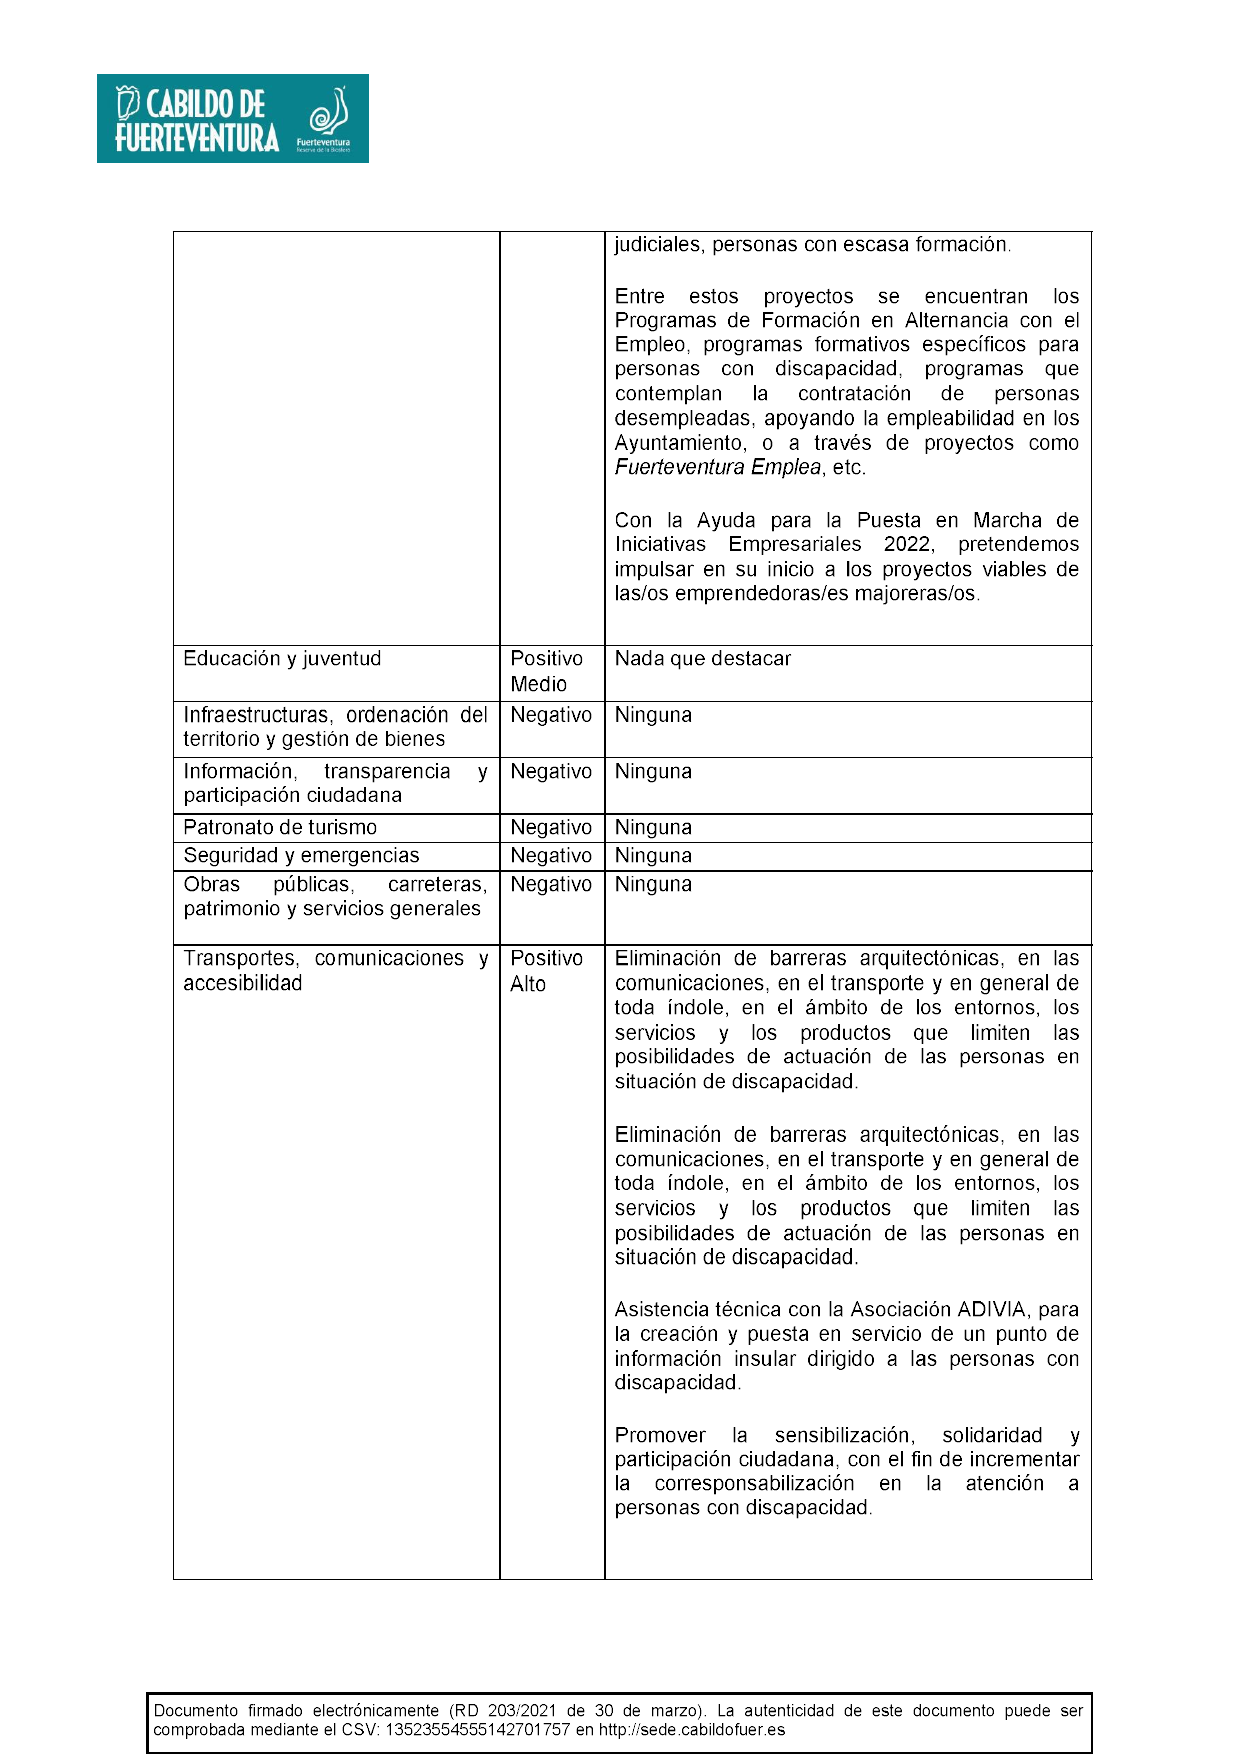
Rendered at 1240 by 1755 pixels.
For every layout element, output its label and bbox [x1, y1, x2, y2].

table_cell [501, 815, 604, 842]
table_cell [606, 646, 1091, 701]
table_cell [606, 946, 1091, 1579]
table_cell [606, 872, 1091, 944]
table_cell [174, 946, 499, 1579]
table_header [174, 232, 499, 645]
table_cell [606, 758, 1091, 813]
table_cell [174, 843, 499, 870]
table_cell [174, 872, 499, 944]
table_cell [606, 843, 1091, 870]
table_cell [174, 758, 499, 813]
table_header [501, 232, 604, 645]
table_cell [174, 815, 499, 842]
table_cell [501, 946, 604, 1579]
table_cell [174, 646, 499, 701]
table_cell [501, 758, 604, 813]
table_header [606, 232, 1091, 645]
table_cell [606, 815, 1091, 842]
table_cell [501, 843, 604, 870]
table_cell [501, 702, 604, 757]
table_cell [501, 872, 604, 944]
table_cell [501, 646, 604, 701]
table_cell [606, 702, 1091, 757]
table_cell [174, 702, 499, 757]
